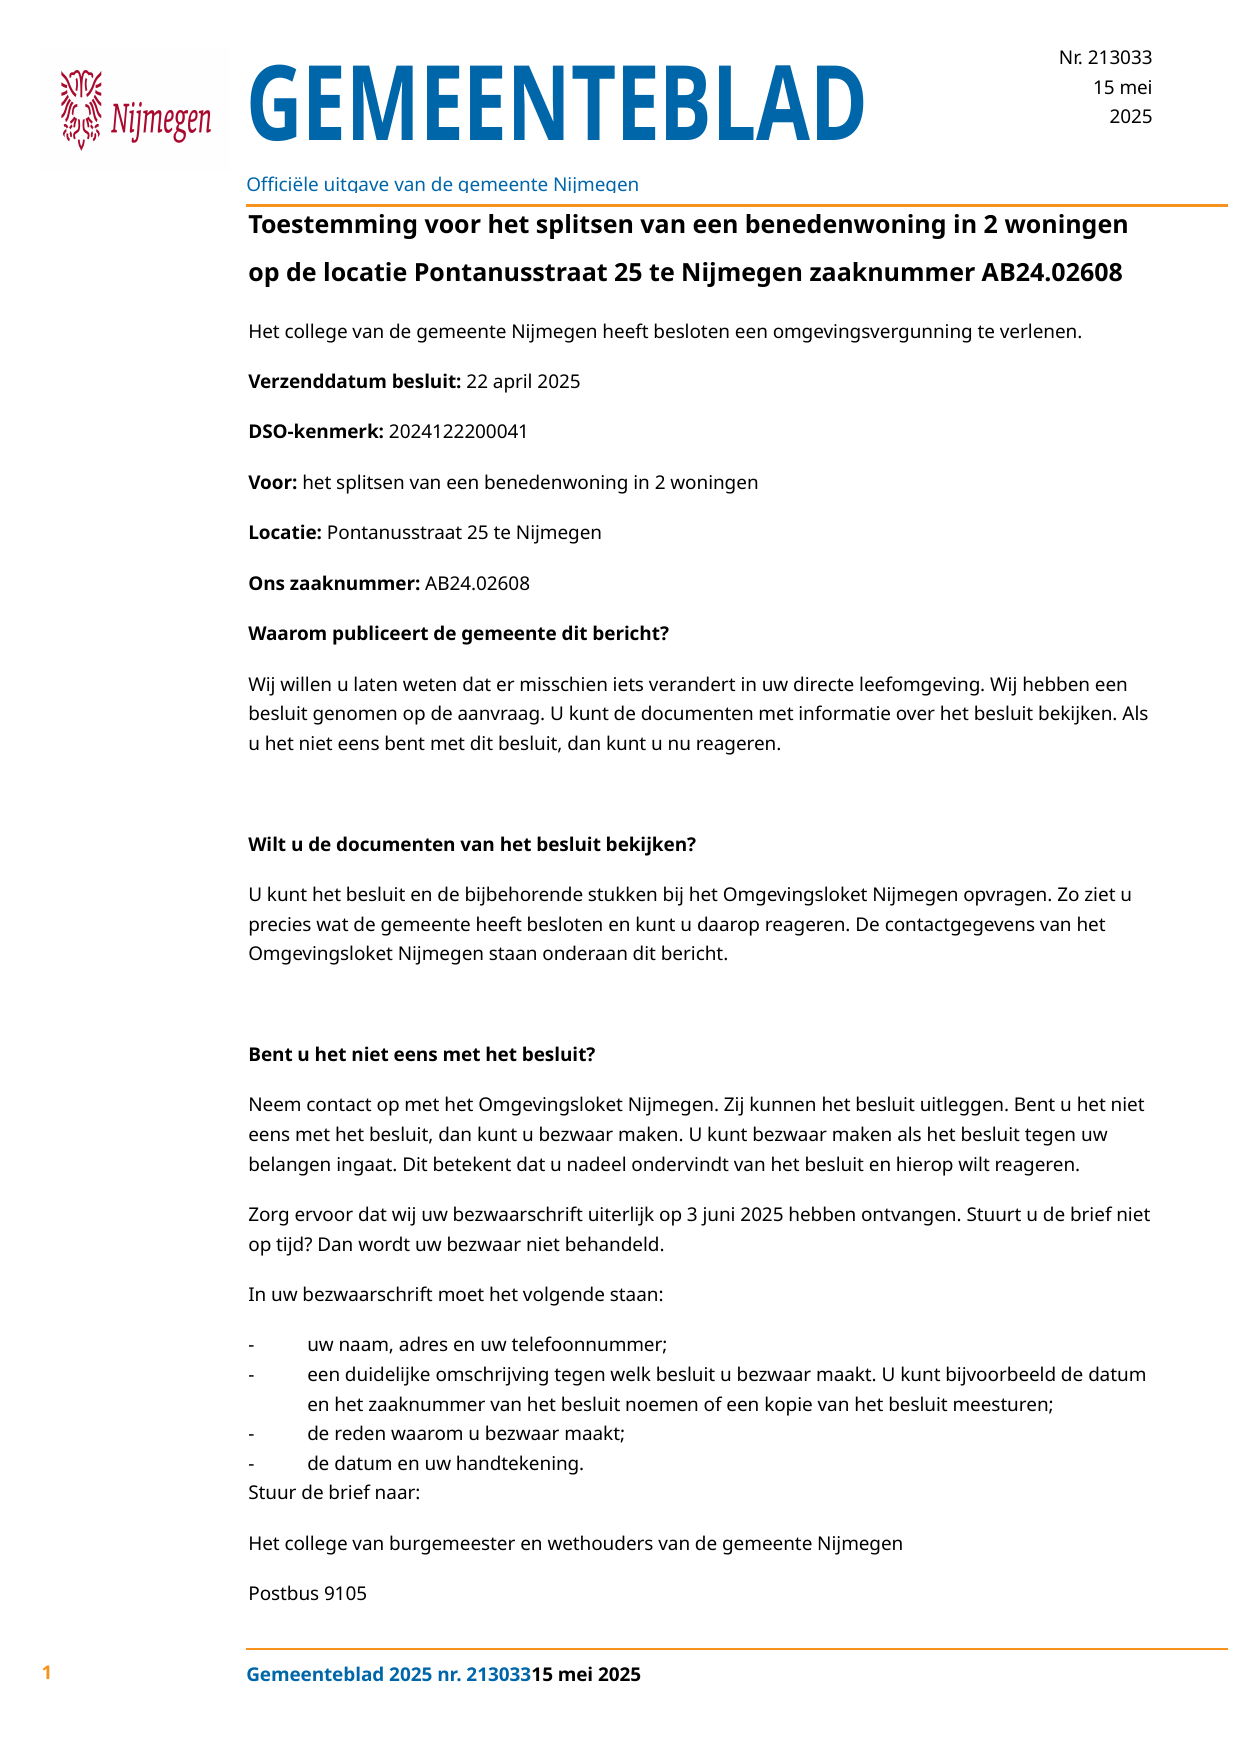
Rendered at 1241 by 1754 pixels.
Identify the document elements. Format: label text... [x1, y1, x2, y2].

text Waarom publiceert de gemeente dit bericht? [248, 620, 1152, 646]
list de reden waarom u bezwaar maakt; [248, 1420, 1152, 1446]
text Postbus 9105 [248, 1580, 1152, 1606]
text Het college van de gemeente Nijmegen heeft besloten een omgevingsvergunning te verlenen. [248, 318, 1152, 344]
text Locatie: Pontanusstraat 25 te Nijmegen [248, 519, 1152, 545]
text Ons zaaknummer: AB24.02608 [248, 570, 1152, 596]
picture [41, 47, 231, 172]
text Bent u het niet eens met het besluit? [248, 1041, 1152, 1067]
text U kunt het besluit en de bijbehorende stukken bij het Omgevingsloket Nijmegen opvragen. Zo ziet u precies wat de gemeente heeft besloten en kunt u daarop reageren. De contactgegevens van het Omgevingsloket Nijmegen staan onderaan dit bericht. [248, 881, 1152, 966]
text Wilt u de documenten van het besluit bekijken? [248, 831, 1152, 857]
text Neem contact op met het Omgevingsloket Nijmegen. Zij kunnen het besluit uitleggen. Bent u het niet eens met het besluit, dan kunt u bezwaar maken. U kunt bezwaar maken als het besluit tegen uw belangen ingaat. Dit betekent dat u nadeel ondervindt van het besluit en hierop wilt reageren. [248, 1092, 1152, 1177]
list een duidelijke omschrijving tegen welk besluit u bezwaar maakt. U kunt bijvoorbeeld de datum en het zaaknummer van het besluit noemen of een kopie van het besluit meesturen; [248, 1361, 1152, 1417]
text In uw bezwaarschrift moet het volgende staan: [248, 1281, 1152, 1307]
list de datum en uw handtekening. [248, 1450, 1152, 1476]
text Het college van burgemeester en wethouders van de gemeente Nijmegen [248, 1530, 1152, 1556]
text Stuur de brief naar: [248, 1479, 1152, 1505]
text Voor: het splitsen van een benedenwoning in 2 woningen [248, 469, 1152, 495]
list uw naam, adres en uw telefoonnummer; [248, 1332, 1152, 1357]
text Verzenddatum besluit: 22 april 2025 [248, 368, 1152, 394]
text Toestemming voor het splitsen van een benedenwoning in 2 woningen op de locatie Pontanusstraat 25 te Nijmegen zaaknummer AB24.02608 [248, 207, 1152, 288]
text DSO-kenmerk: 2024122200041 [248, 419, 1152, 444]
text Zorg ervoor dat wij uw bezwaarschrift uiterlijk op 3 juni 2025 hebben ontvangen. Stuurt u de brief niet op tijd? Dan wordt uw bezwaar niet behandeld. [248, 1201, 1152, 1257]
text Wij willen u laten weten dat er misschien iets verandert in uw directe leefomgeving. Wij hebben een besluit genomen op de aanvraag. U kunt de documenten met informatie over het besluit bekijken. Als u het niet eens bent met dit besluit, dan kunt u nu reageren. [248, 671, 1152, 756]
